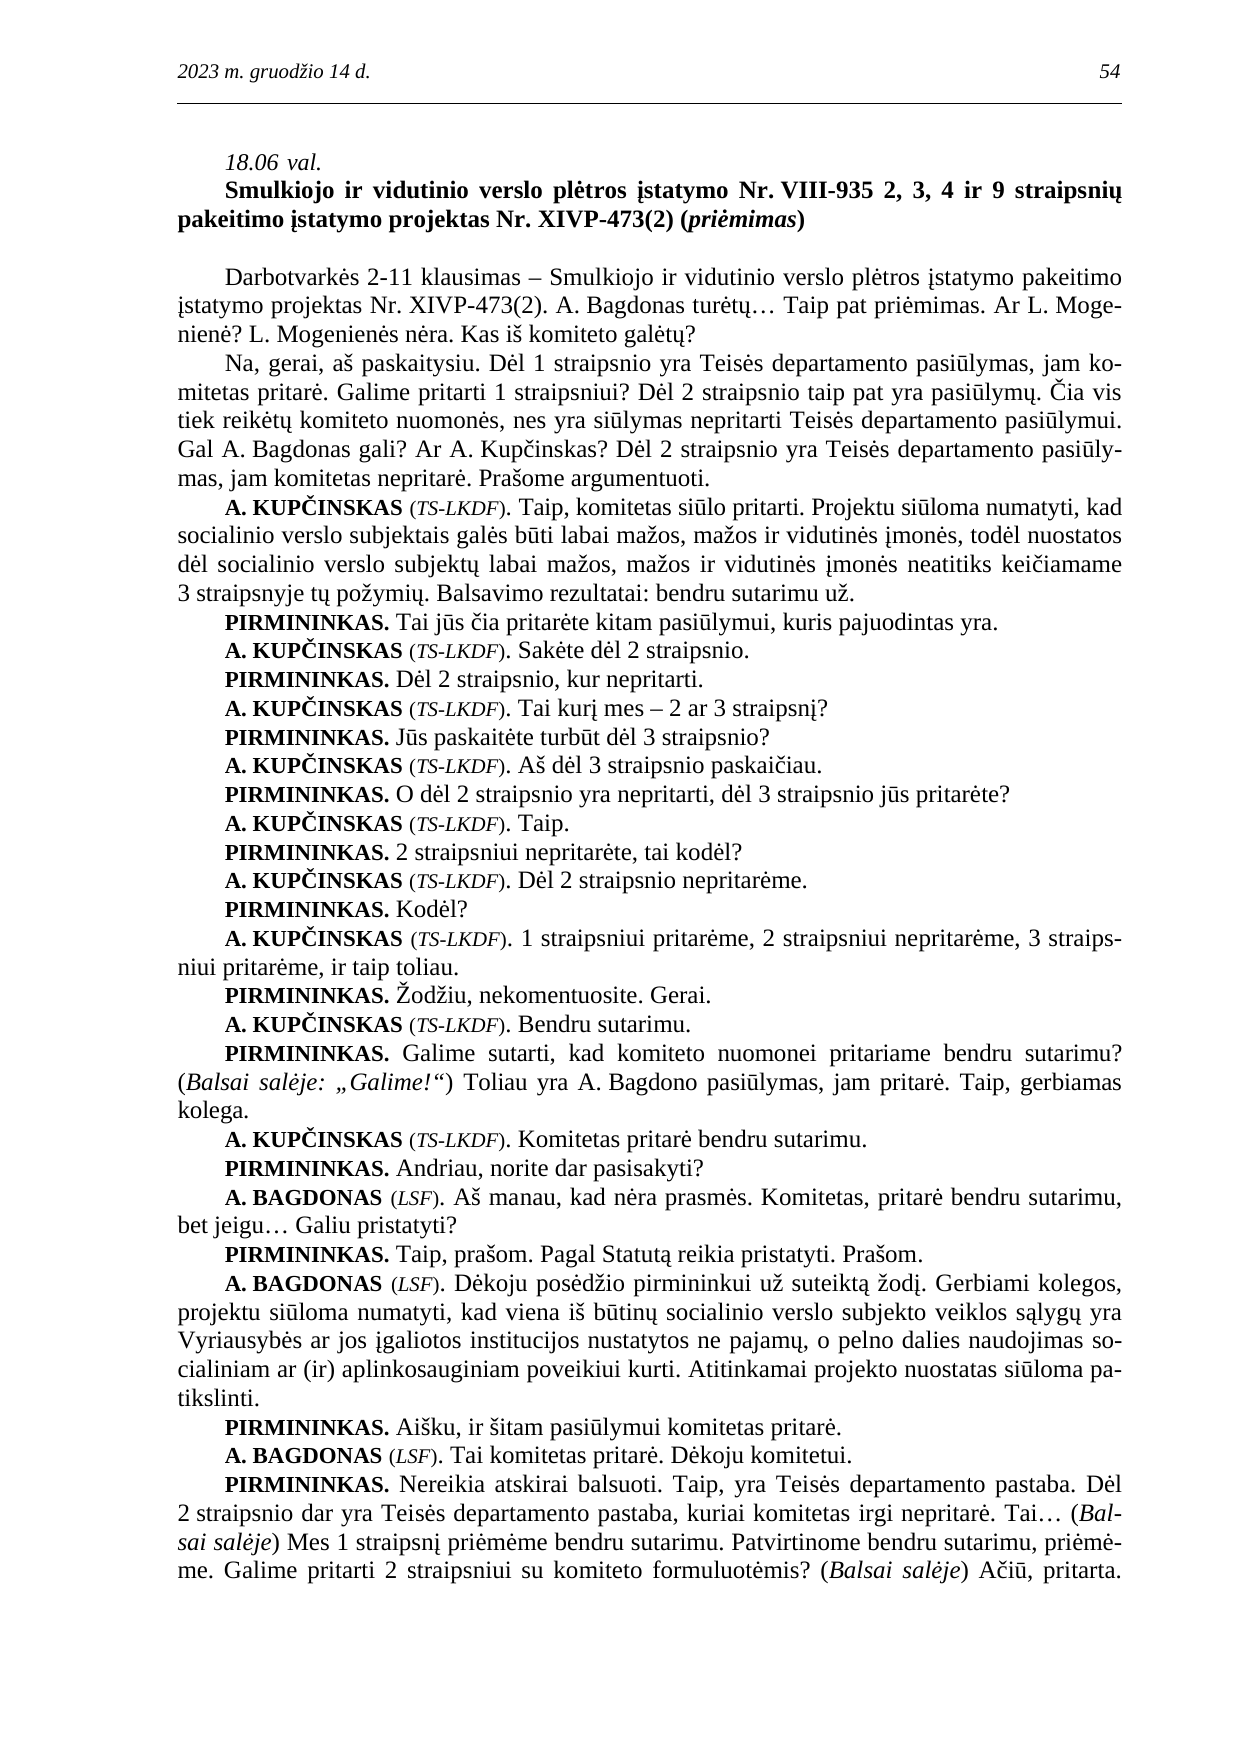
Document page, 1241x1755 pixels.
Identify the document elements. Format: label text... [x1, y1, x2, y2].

text PIRMININKAS. Tai jūs čia pri­ta­rė­te ki­tam pa­siū­ly­mui, ku­ris pa­juo­din­tas yra. [177, 607, 1122, 635]
text A. KUPČINSKAS (TS-LKDF). Tai ku­rį mes – 2 ar 3 straips­nį? [177, 693, 1122, 722]
text A. KUPČINSKAS (TS-LKDF). 1 straips­niui pri­ta­rė­me, 2 straips­niui ne­pri­ta­rė­me, 3 straips­niui pri­ta­rė­me, ir taip to­liau. [177, 923, 1122, 980]
text PIRMININKAS. Aiš­ku, ir ši­tam pa­siū­ly­mui ko­mi­te­tas pri­ta­rė. [177, 1412, 1122, 1440]
text PIRMININKAS. Dėl 2 straips­nio, kur ne­pri­tar­ti. [177, 664, 1122, 693]
text A. KUPČINSKAS (TS-LKDF). Ben­dru su­ta­ri­mu. [177, 1009, 1122, 1038]
text PIRMININKAS. Žo­džiu, ne­ko­men­tuo­si­te. Ge­rai. [177, 980, 1122, 1009]
text PIRMININKAS. Taip, pra­šom. Pa­gal Sta­tu­tą rei­kia pri­sta­ty­ti. Pra­šom. [177, 1239, 1122, 1268]
text PIRMININKAS. Jūs pa­skai­tė­te tur­būt dėl 3 straips­nio? [177, 722, 1122, 750]
text Smul­kio­jo ir vi­du­ti­nio ver­slo plėt­ros įsta­ty­mo Nr. VIII-935 2, 3, 4 ir 9 straips­nių pakei­ti­mo įsta­ty­mo pro­jek­tas Nr. XIVP-473(2) (pri­ėmi­mas) [177, 175, 1122, 233]
text Dar­bo­tvarkės 2-11 klau­si­mas – Smul­kio­jo ir vi­du­ti­nio ver­slo plėt­ros įsta­ty­mo pa­kei­ti­mo įsta­ty­mo pro­jek­tas Nr. XIVP-473(2). A. Bag­do­nas tu­rė­tų… Taip pat pri­ėmi­mas. Ar L. Mo­ge­nie­nė? L. Mo­ge­nie­nės nė­ra. Kas iš ko­mi­te­to ga­lė­tų? [177, 262, 1122, 348]
text A. KUPČINSKAS (TS-LKDF). Dėl 2 straips­nio ne­pri­ta­rė­me. [177, 865, 1122, 894]
text A. BAGDONAS (LSF). Aš ma­nau, kad nė­ra pras­mės. Ko­mi­te­tas, pri­ta­rė ben­dru su­ta­ri­mu, bet jei­gu… Ga­liu pri­sta­ty­ti? [177, 1182, 1122, 1239]
text PIRMININKAS. Ko­dėl? [177, 894, 1122, 923]
text PIRMININKAS. An­driau, no­ri­te dar pa­si­sa­ky­ti? [177, 1153, 1122, 1182]
text PIRMININKAS. O dėl 2 straips­nio yra ne­pri­tar­ti, dėl 3 straips­nio jūs pri­ta­rė­te? [177, 779, 1122, 808]
text A. BAGDONAS (LSF). Dė­ko­ju po­sė­džio pir­mi­nin­kui už su­teik­tą žo­dį. Ger­bia­mi ko­le­gos, pro­jek­tu siū­lo­ma nu­ma­ty­ti, kad vie­na iš bū­ti­nų so­cia­li­nio ver­slo sub­jek­to veik­los są­ly­gų yra Vy­riau­sy­bės ar jos įga­lio­tos ins­ti­tu­ci­jos nu­sta­ty­tos ne pa­ja­mų, o pel­no da­lies nau­do­ji­mas so­cia­li­niam ar (ir) ap­lin­ko­sau­gi­niam po­vei­kiui kur­ti. Ati­tin­ka­mai pro­jek­to nuo­sta­tas siū­lo­ma pa­tiks­lin­ti. [177, 1268, 1122, 1412]
text PIRMININKAS. Ga­li­me su­tar­ti, kad ko­mi­te­to nuo­mo­nei pri­ta­ria­me ben­dru su­ta­ri­mu? (Bal­sai sa­lė­je: „Ga­li­me!“) To­liau yra A. Bag­do­no pa­siū­ly­mas, jam pri­ta­rė. Taip, ger­bia­mas ko­le­ga. [177, 1038, 1122, 1124]
text 18.06 val. [224, 148, 1122, 175]
text PIRMININKAS. Ne­rei­kia at­ski­rai bal­suo­ti. Taip, yra Tei­sės de­par­ta­men­to pa­sta­ba. Dėl 2 straips­nio dar yra Tei­sės de­par­ta­men­to pa­sta­ba, ku­riai ko­mi­te­tas ir­gi ne­pri­ta­rė. Tai… (Bal­sai sa­lė­je) Mes 1 straips­nį pri­ėmė­me ben­dru su­ta­ri­mu. Pa­tvir­ti­no­me ben­dru su­ta­ri­mu, pri­ėmė­me. Ga­li­me pri­tar­ti 2 straips­niui su ko­mi­te­to for­mu­luo­tė­mis? (Bal­sai sa­lė­je) Ačiū, pri­tar­ta. [177, 1469, 1122, 1584]
text A. KUPČINSKAS (TS-LKDF). Sa­kė­te dėl 2 straips­nio. [177, 635, 1122, 664]
text Na, ge­rai, aš pa­skai­ty­siu. Dėl 1 straips­nio yra Tei­sės de­par­ta­men­to pa­siū­ly­mas, jam ko­mi­te­tas pri­ta­rė. Ga­li­me pri­tar­ti 1 straips­niui? Dėl 2 straips­nio taip pat yra pa­siū­ly­mų. Čia vis tiek rei­kė­tų ko­mi­te­to nuo­mo­nės, nes yra siū­ly­mas ne­pri­tar­ti Tei­sės de­par­ta­men­to pa­siū­ly­mui. Gal A. Bag­do­nas ga­li? Ar A. Kup­čins­kas? Dėl 2 straips­nio yra Tei­sės de­par­ta­men­to pa­siū­ly­mas, jam ko­mi­te­tas ne­pri­ta­rė. Pra­šo­me ar­gu­men­tuo­ti. [177, 348, 1122, 492]
text A. KUPČINSKAS (TS-LKDF). Taip, ko­mi­te­tas siū­lo pri­tar­ti. Pro­jek­tu siū­lo­ma nu­ma­ty­ti, kad so­cia­li­nio ver­slo sub­jek­tais ga­lės bū­ti la­bai ma­žos, ma­žos ir vi­du­ti­nės įmo­nės, to­dėl nuo­sta­tos dėl so­cia­li­nio ver­slo sub­jek­tų la­bai ma­žos, ma­žos ir vi­du­ti­nės įmo­nės ne­ati­tiks kei­čia­ma­me 3 straips­ny­je tų po­žy­mių. Bal­sa­vi­mo re­zul­ta­tai: ben­dru su­ta­ri­mu už. [177, 492, 1122, 607]
text A. KUPČINSKAS (TS-LKDF). Taip. [177, 808, 1122, 837]
text A. BAGDONAS (LSF). Tai ko­mi­te­tas pri­ta­rė. Dė­ko­ju ko­mi­te­tui. [177, 1440, 1122, 1469]
text A. KUPČINSKAS (TS-LKDF). Ko­mi­te­tas pri­ta­rė ben­dru su­ta­ri­mu. [177, 1124, 1122, 1153]
text PIRMININKAS. 2 straips­niui ne­pri­ta­rė­te, tai ko­dėl? [177, 837, 1122, 865]
text A. KUPČINSKAS (TS-LKDF). Aš dėl 3 straips­nio pa­skai­čiau. [177, 750, 1122, 779]
